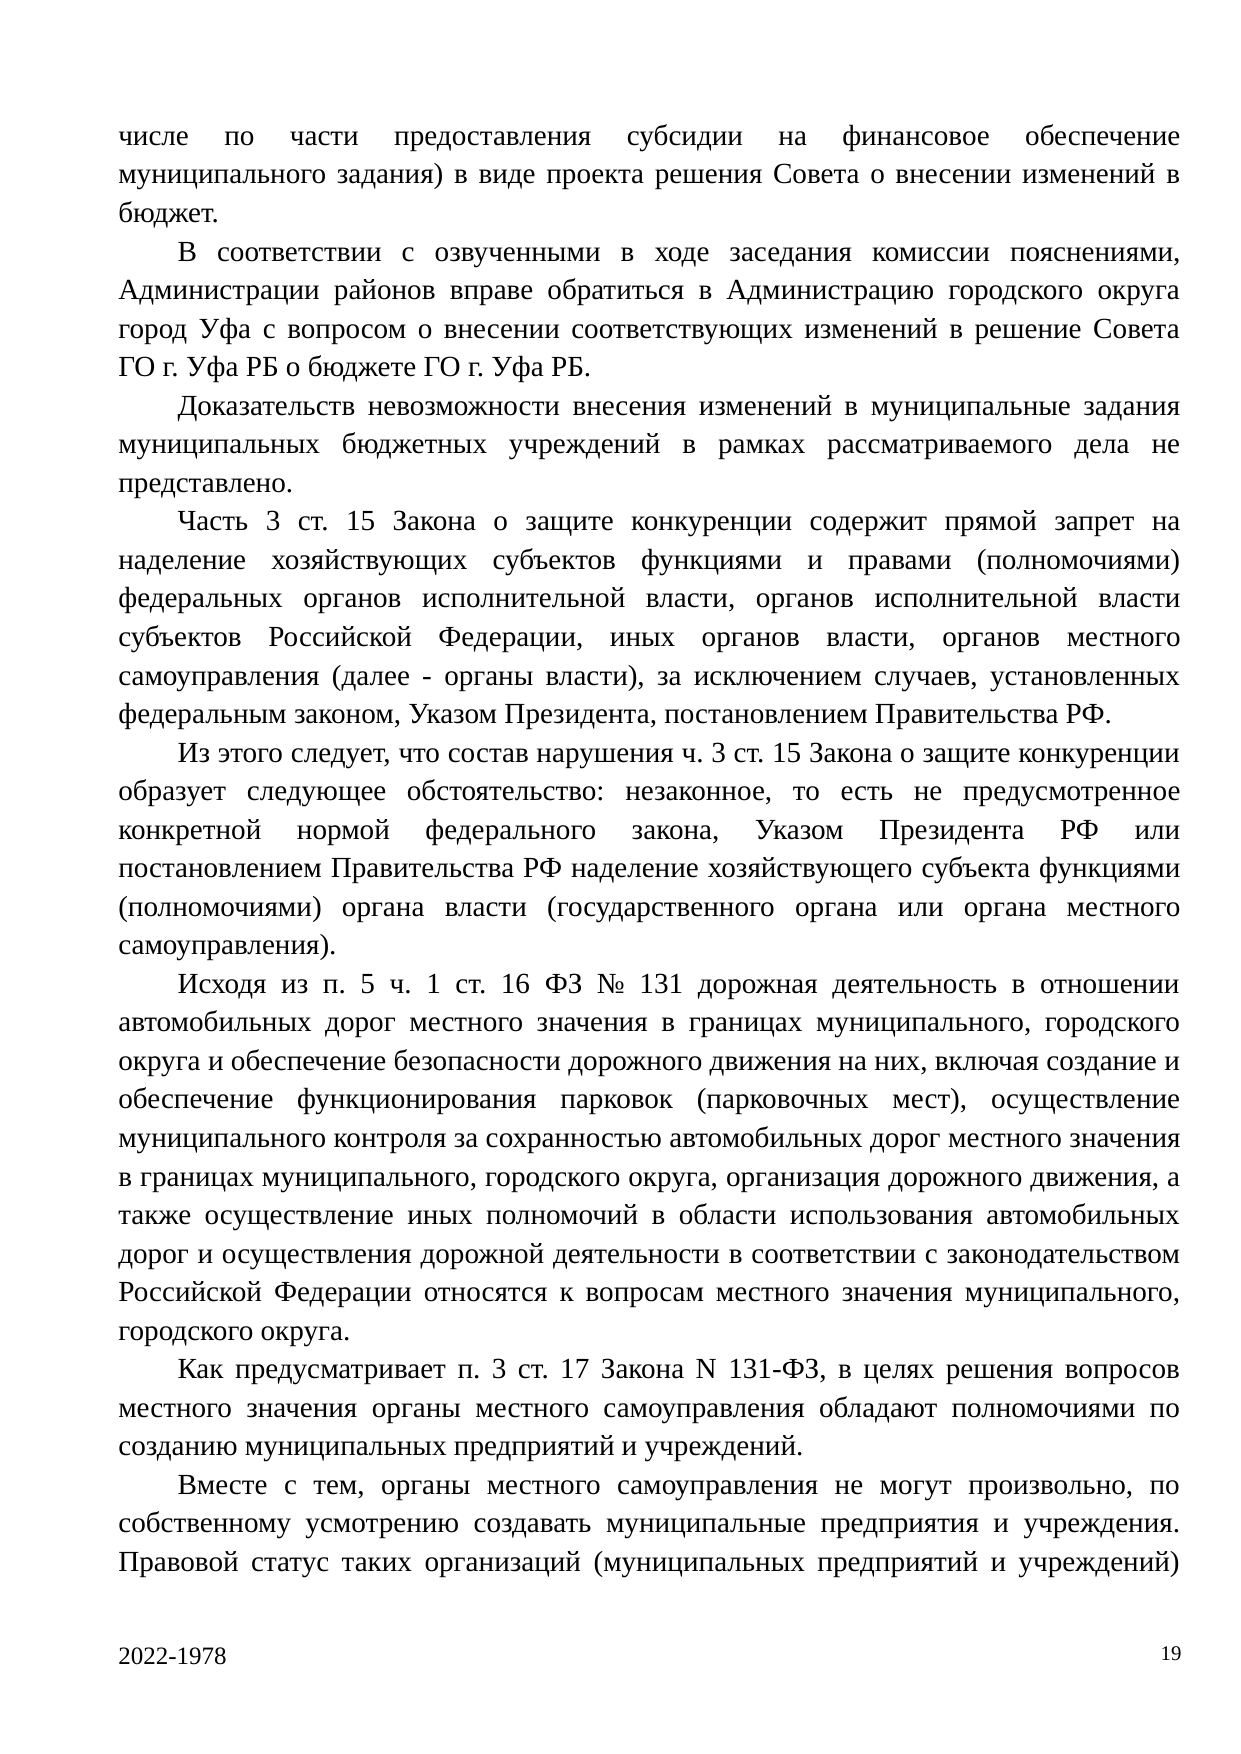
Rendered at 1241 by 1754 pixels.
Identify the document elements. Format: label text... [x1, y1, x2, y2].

text Из этого следует, что состав нарушения ч. 3 ст. 15 Закона о защите конкуренции образует следующее обстоятельство: незаконное, то есть не предусмотренное конкретной нормой федерального закона, Указом Президента РФ или постановлением Правительства РФ наделение хозяйствующего субъекта функциями (полномочиями) органа власти (государственного органа или органа местного самоуправления). [118, 735, 1181, 961]
text Исходя из п. 5 ч. 1 ст. 16 ФЗ № 131 дорожная деятельность в отношении автомобильных дорог местного значения в границах муниципального, городского округа и обеспечение безопасности дорожного движения на них, включая создание и обеспечение функционирования парковок (парковочных мест), осуществление муниципального контроля за сохранностью автомобильных дорог местного значения в границах муниципального, городского округа, организация дорожного движения, а также осуществление иных полномочий в области использования автомобильных дорог и осуществления дорожной деятельности в соответствии с законодательством Российской Федерации относятся к вопросам местного значения муниципального, городского округа. [118, 966, 1181, 1346]
text Доказательств невозможности внесения изменений в муниципальные задания муниципальных бюджетных учреждений в рамках рассматриваемого дела не представлено. [118, 388, 1181, 498]
text Часть 3 ст. 15 Закона о защите конкуренции содержит прямой запрет на наделение хозяйствующих субъектов функциями и правами (полномочиями) федеральных органов исполнительной власти, органов исполнительной власти субъектов Российской Федерации, иных органов власти, органов местного самоуправления (далее - органы власти), за исключением случаев, установленных федеральным законом, Указом Президента, постановлением Правительства РФ. [118, 503, 1181, 730]
text Как предусматривает п. 3 ст. 17 Закона N 131-ФЗ, в целях решения вопросов местного значения органы местного самоуправления обладают полномочиями по созданию муниципальных предприятий и учреждений. [118, 1351, 1181, 1462]
text числе по части предоставления субсидии на финансовое обеспечение муниципального задания) в виде проекта решения Совета о внесении изменений в бюджет. [118, 118, 1181, 229]
text Вместе с тем, органы местного самоуправления не могут произвольно, по собственному усмотрению создавать муниципальные предприятия и учреждения. Правовой статус таких организаций (муниципальных предприятий и учреждений) [118, 1467, 1181, 1578]
text В соответствии с озвученными в ходе заседания комиссии пояснениями, Администрации районов вправе обратиться в Администрацию городского округа город Уфа с вопросом о внесении соответствующих изменений в решение Совета ГО г. Уфа РБ о бюджете ГО г. Уфа РБ. [118, 234, 1181, 383]
